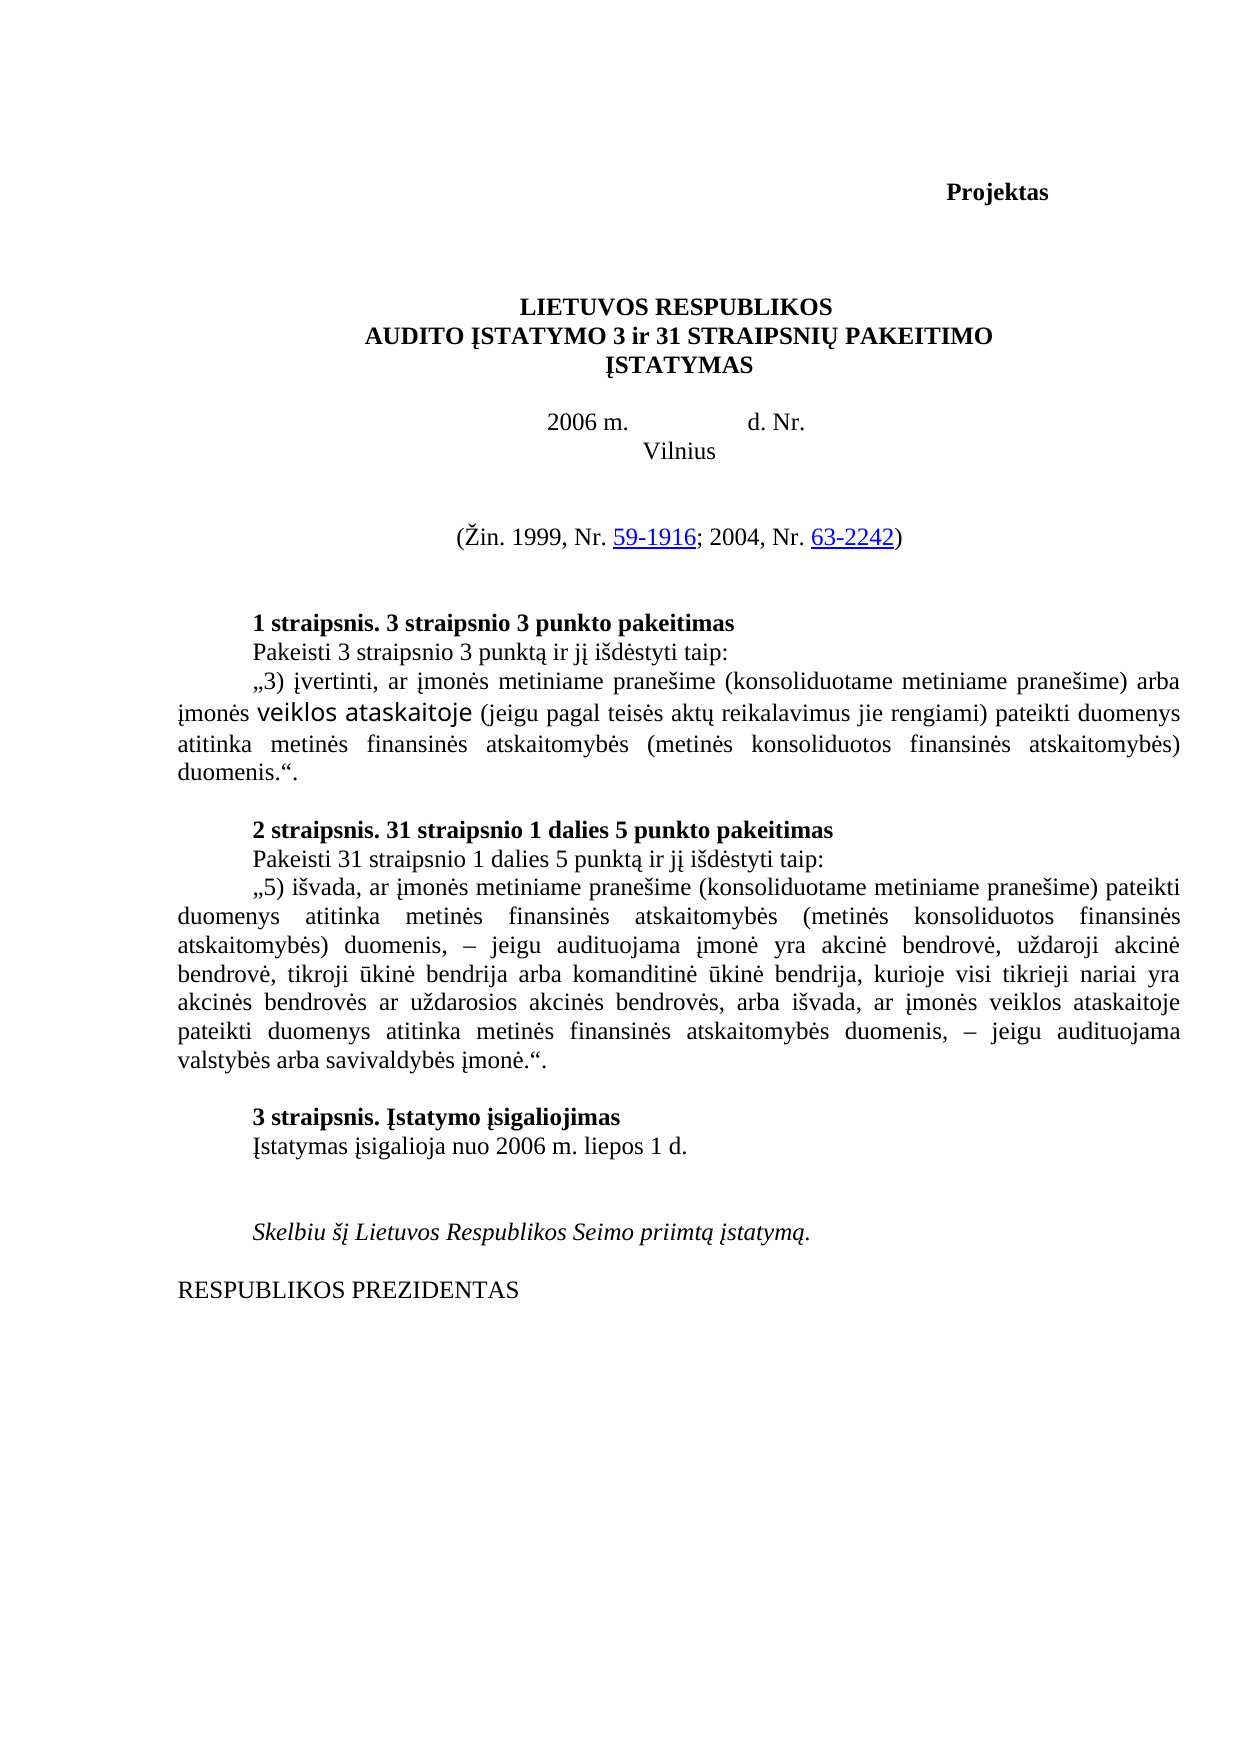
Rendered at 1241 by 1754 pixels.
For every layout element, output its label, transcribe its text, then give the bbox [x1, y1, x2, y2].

text „3) įvertinti, ar įmonės metiniame pranešime (konsoliduotame metiniame pranešime) arba įmonės veiklos ataskaitoje (jeigu pagal teisės aktų reikalavimus jie rengiami) pateikti duomenys atitinka metinės finansinės atskaitomybės (metinės konsoliduotos finansinės atskaitomybės) duomenis.“. [177, 666, 1181, 786]
text RESPUBLIKOS PREZIDENTAS [177, 1275, 1181, 1304]
text 2 straipsnis. 31 straipsnio 1 dalies 5 punkto pakeitimas [177, 815, 1181, 844]
text 2006 m. d. Nr. [177, 407, 1181, 436]
text Įstatymas įsigalioja nuo 2006 m. liepos 1 d. [177, 1131, 1181, 1160]
text LIETUVOS RESPUBLIKOS [177, 292, 1181, 321]
text (Žin. 1999, Nr. 59-1916; 2004, Nr. 63-2242) [177, 522, 1181, 551]
text 1 straipsnis. 3 straipsnio 3 punkto pakeitimas [177, 608, 1181, 637]
text Vilnius [177, 436, 1181, 465]
text Projektas [946, 177, 1181, 206]
text AUDITO ĮSTATYMO 3 ir 31 STRAIPSNIŲ PAKEITIMO [177, 321, 1181, 350]
text Pakeisti 3 straipsnio 3 punktą ir jį išdėstyti taip: [177, 637, 1181, 666]
text Pakeisti 31 straipsnio 1 dalies 5 punktą ir jį išdėstyti taip: [177, 844, 1181, 872]
text 3 straipsnis. Įstatymo įsigaliojimas [177, 1102, 1181, 1131]
text Skelbiu šį Lietuvos Respublikos Seimo priimtą įstatymą. [177, 1217, 1181, 1246]
text „5) išvada, ar įmonės metiniame pranešime (konsoliduotame metiniame pranešime) pateikti duomenys atitinka metinės finansinės atskaitomybės (metinės konsoliduotos finansinės atskaitomybės) duomenis, – jeigu audituojama įmonė yra akcinė bendrovė, uždaroji akcinė bendrovė, tikroji ūkinė bendrija arba komanditinė ūkinė bendrija, kurioje visi tikrieji nariai yra akcinės bendrovės ar uždarosios akcinės bendrovės, arba išvada, ar įmonės veiklos ataskaitoje pateikti duomenys atitinka metinės finansinės atskaitomybės duomenis, – jeigu audituojama valstybės arba savivaldybės įmonė.“. [177, 872, 1181, 1074]
text ĮSTATYMAS [177, 350, 1181, 378]
